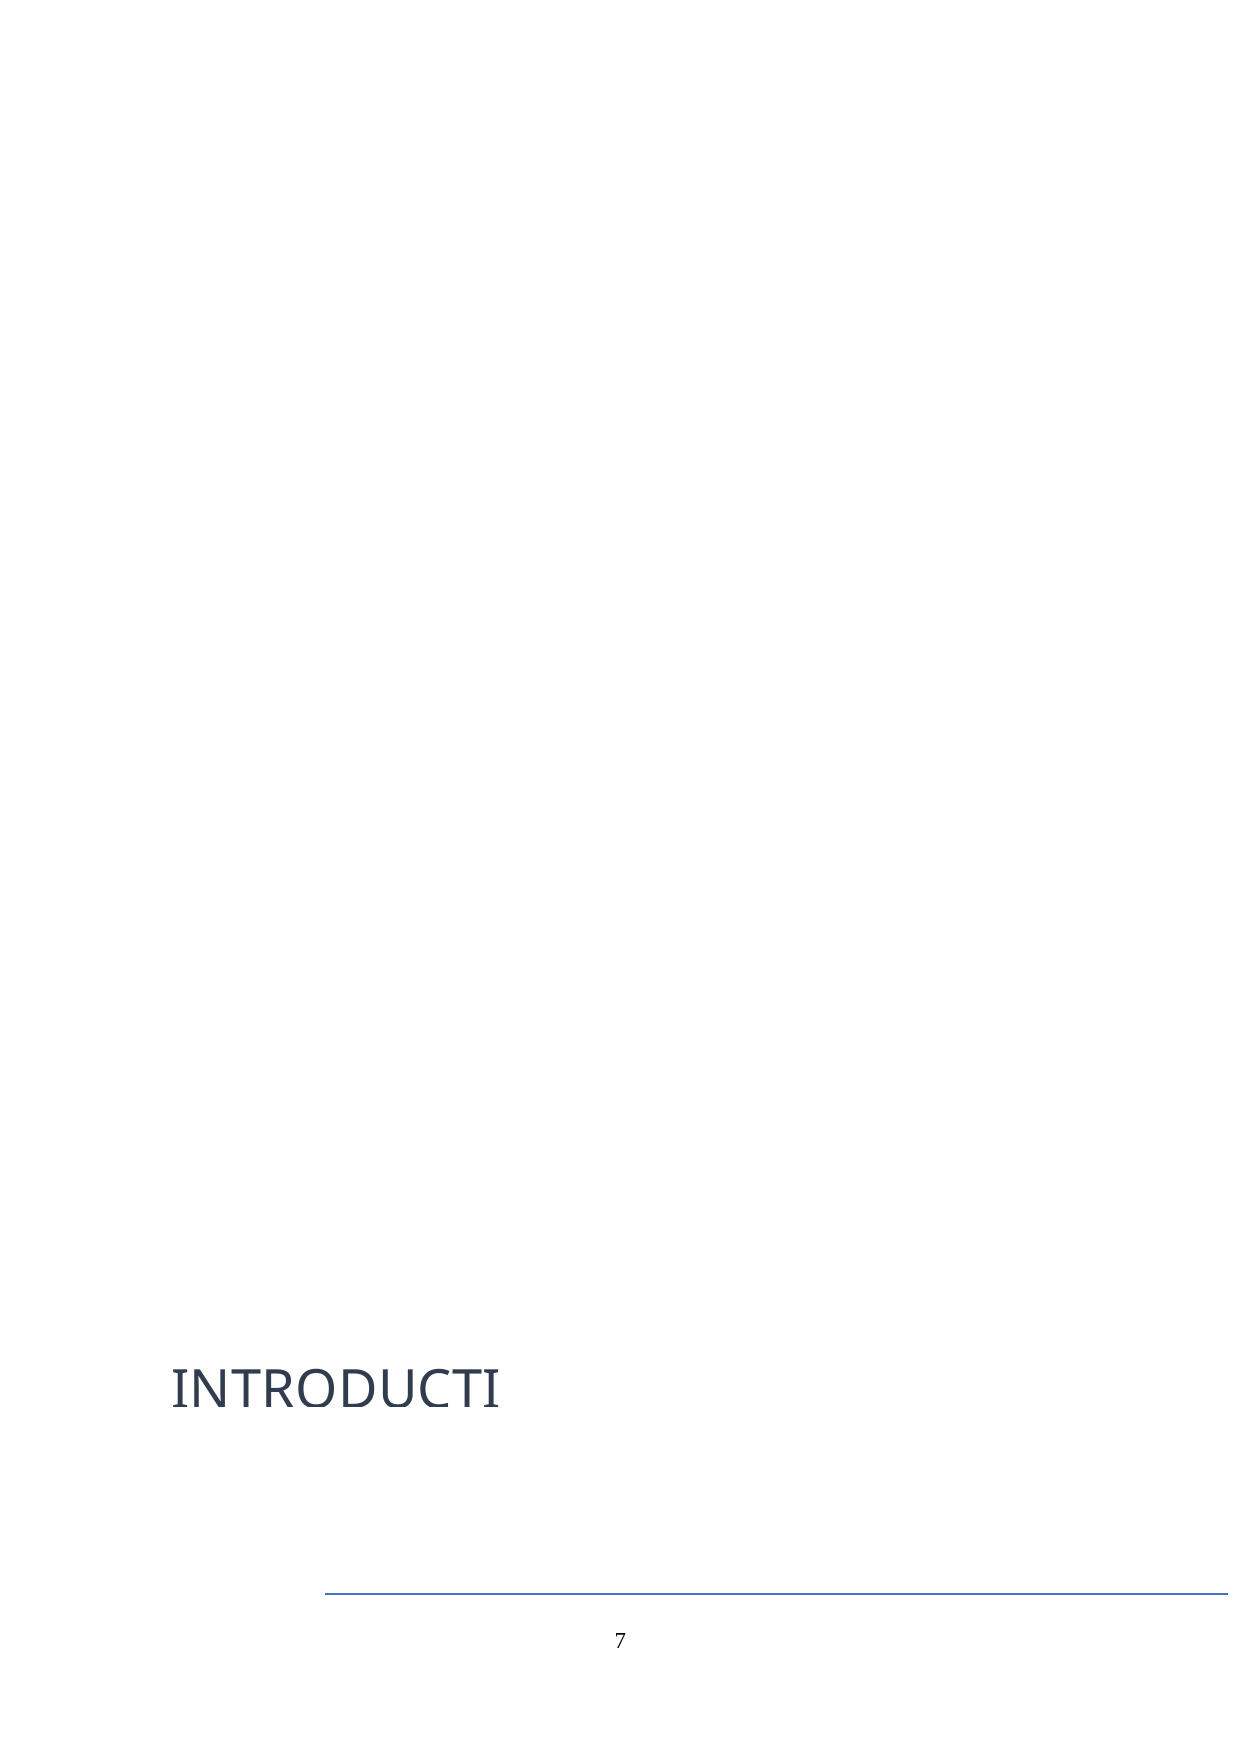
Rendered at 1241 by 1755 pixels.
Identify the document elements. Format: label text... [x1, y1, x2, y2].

text INTRODUCTION [171, 1363, 522, 1407]
text 7 [614, 1628, 628, 1653]
text INTRODUCTION [303, 1373, 329, 1404]
text INTRODUCTION [198, 1376, 218, 1407]
text INTRODUCTION [348, 1374, 369, 1404]
text INTRODUCTION [271, 1392, 287, 1407]
